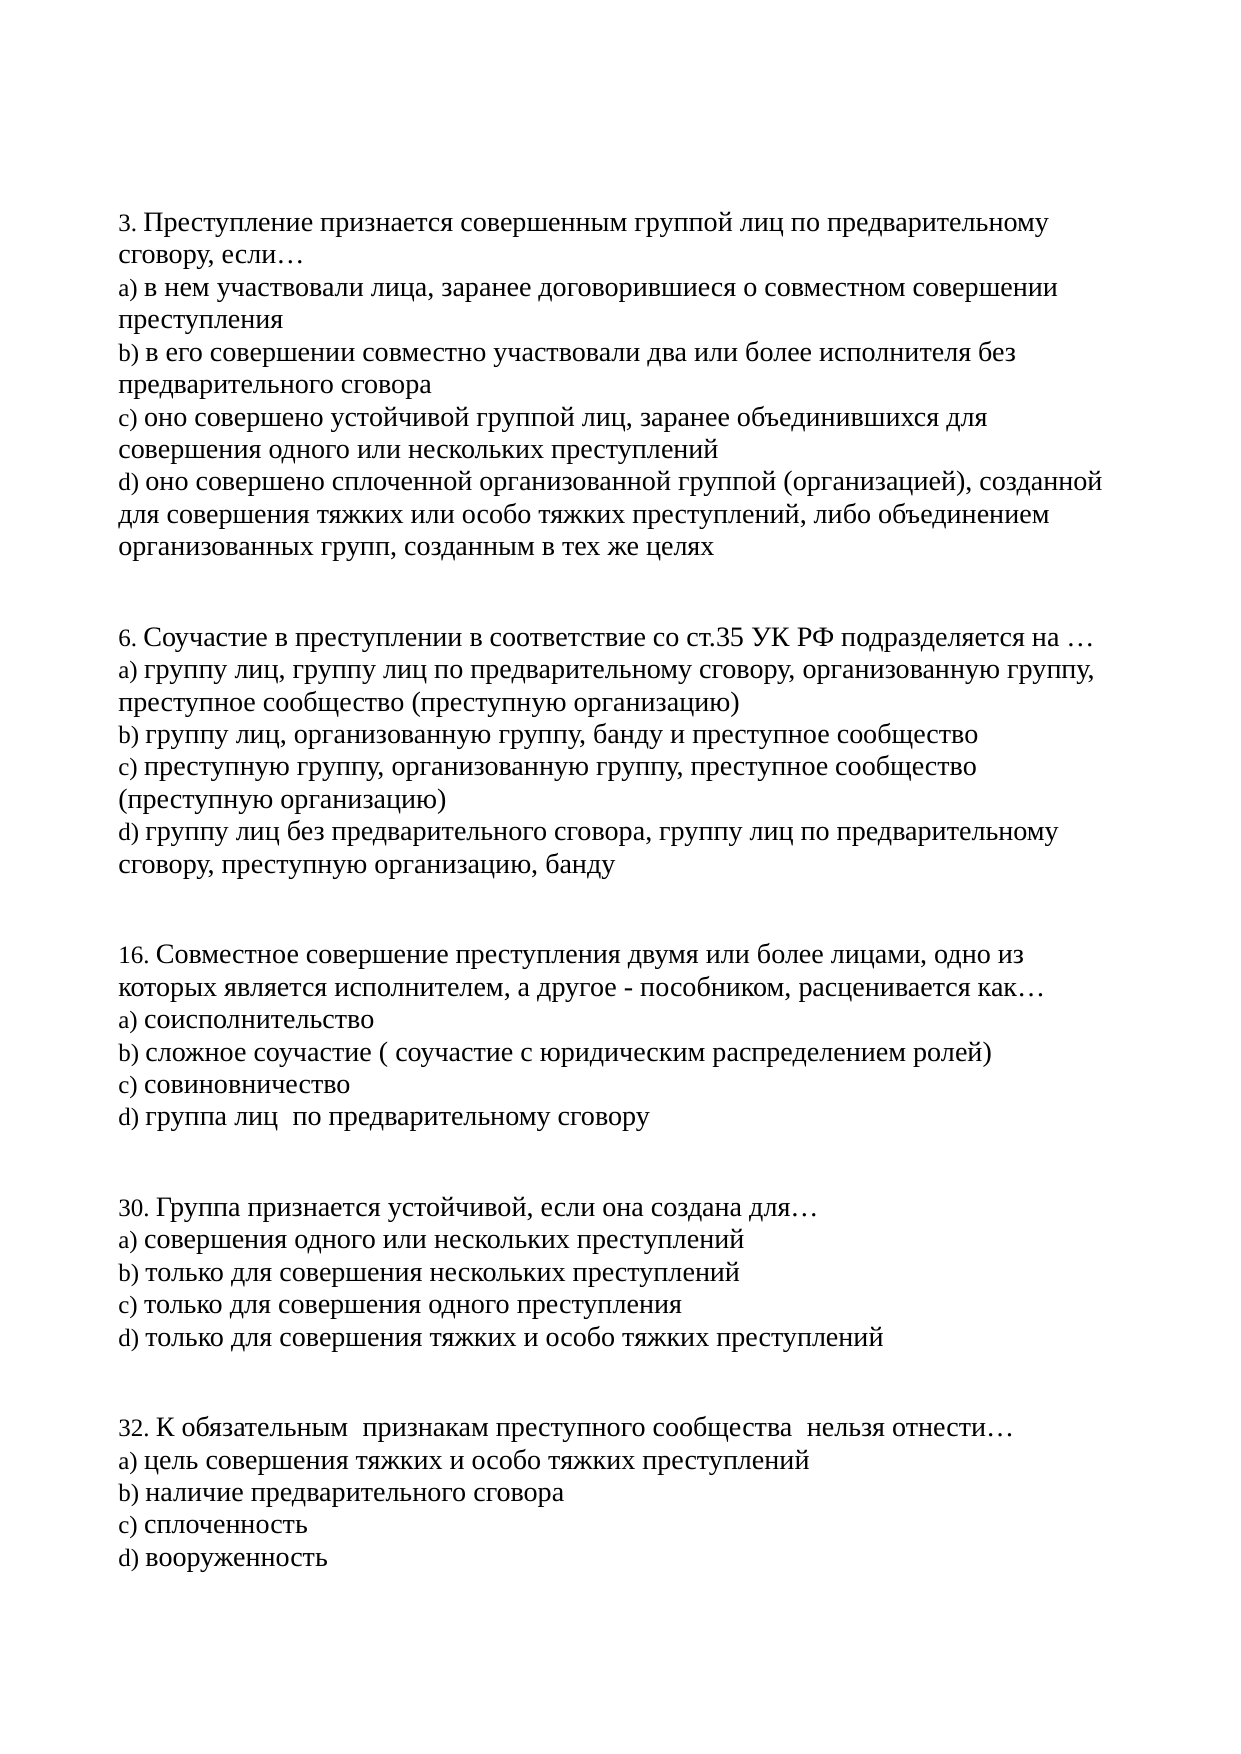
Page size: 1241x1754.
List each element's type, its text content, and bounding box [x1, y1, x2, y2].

text 30. Группа признается устойчивой, если она создана для… a) совершения одного или нескольких преступлений b) только для совершения нескольких преступлений c) только для совершения одного преступления d) только для совершения тяжких и особо тяжких преступлений [118, 1190, 1122, 1352]
text 16. Совместное совершение преступления двумя или более лицами, одно из которых является исполнителем, а другое - пособником, расценивается как… a) соисполнительство b) сложное соучастие ( соучастие с юридическим распределением ролей) c) совиновничество d) группа лиц по предварительному сговору [118, 937, 1122, 1132]
text 3. Преступление признается совершенным группой лиц по предварительному сговору, если… a) в нем участвовали лица, заранее договорившиеся о совместном совершении преступления b) в его совершении совместно участвовали два или более исполнителя без предварительного сговора c) оно совершено устойчивой группой лиц, заранее объединившихся для совершения одного или нескольких преступлений d) оно совершено сплоченной организованной группой (организацией), созданной для совершения тяжких или особо тяжких преступлений, либо объединением организованных групп, созданным в тех же целях [118, 205, 1122, 562]
text 6. Соучастие в преступлении в соответствие со ст.35 УК РФ подразделяется на … a) группу лиц, группу лиц по предварительному сговору, организованную группу, преступное сообщество (преступную организацию) b) группу лиц, организованную группу, банду и преступное сообщество c) преступную группу, организованную группу, преступное сообщество (преступную организацию) d) группу лиц без предварительного сговора, группу лиц по предварительному сговору, преступную организацию, банду [118, 620, 1122, 879]
text 32. К обязательным признакам преступного сообщества нельзя отнести… a) цель совершения тяжких и особо тяжких преступлений b) наличие предварительного сговора c) сплоченность d) вооруженность [118, 1410, 1122, 1572]
